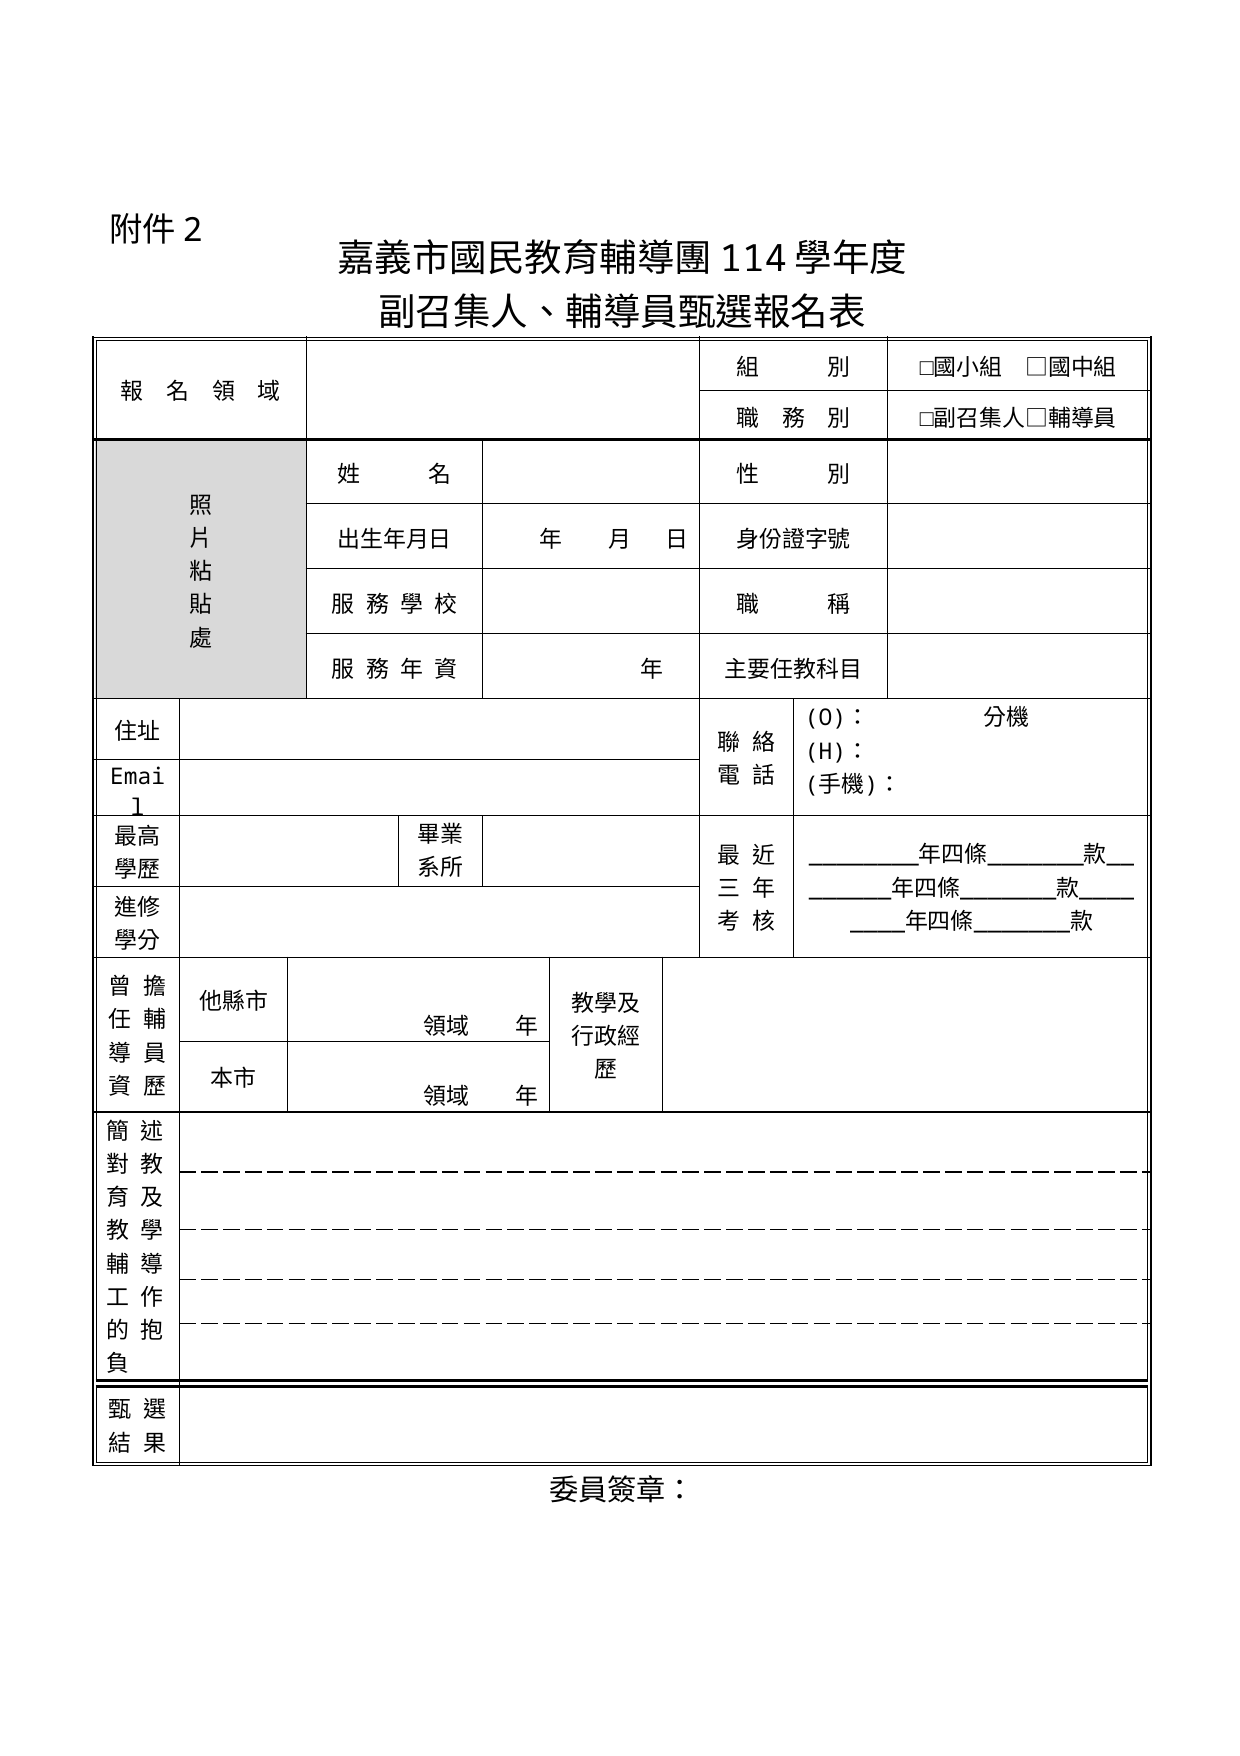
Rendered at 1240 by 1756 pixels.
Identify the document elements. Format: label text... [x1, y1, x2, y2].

table_cell 領域 年 [288, 1042, 549, 1111]
table_cell [180, 699, 699, 759]
table_cell [180, 1379, 1149, 1461]
table_cell [888, 504, 1147, 568]
table_header 報 名 領 域 [97, 341, 306, 438]
table_cell 聯 絡電 話 [700, 699, 793, 815]
table_cell [888, 441, 1147, 503]
table_cell 他縣市 [180, 958, 287, 1041]
table_cell [180, 1113, 1147, 1171]
table_header [307, 341, 699, 438]
table_cell [95, 1380, 179, 1385]
table_cell 畢業系所 [399, 816, 482, 886]
table_cell [180, 760, 699, 815]
table_cell [180, 1323, 1147, 1378]
table_cell □副召集人□輔導員 [888, 391, 1147, 438]
table_cell 最 近三 年考 核 [700, 816, 793, 957]
text 嘉義市國民教育輔導團114學年度 [219, 228, 1150, 282]
table_cell 簡 述對 教育 及教 學輔 導工 作的 抱負 [97, 1113, 179, 1378]
table_cell [180, 1171, 1147, 1229]
table_cell [888, 569, 1147, 633]
table_cell 領域 年 [288, 958, 549, 1041]
table_cell ________年四條_______款________年四條_______款________年四條_______款 [794, 816, 1147, 957]
table_cell 進修 學分 [97, 887, 179, 957]
table_cell 住址 [97, 699, 179, 759]
table_cell 本市 [180, 1042, 287, 1111]
table_cell 最高 學歷 [97, 816, 179, 886]
table_cell 服 務 年 資 [307, 634, 482, 698]
table_cell 年 [483, 634, 699, 698]
table_cell [483, 816, 699, 886]
table_cell 教學及行政經歷 [550, 958, 662, 1111]
table_cell 服 務 學 校 [307, 569, 482, 633]
table_cell 出生年月日 [307, 504, 482, 568]
table_cell [888, 634, 1147, 698]
table_cell 年 月 日 [483, 504, 699, 568]
table_cell 職 稱 [700, 569, 887, 633]
table_cell 曾 擔任 輔導 員資 歷 [97, 958, 179, 1111]
table_cell [483, 569, 699, 633]
text 附件2 [109, 203, 204, 251]
table_cell [483, 441, 699, 503]
table_cell 主要任教科目 [700, 634, 887, 698]
text 副召集人、輔導員甄選報名表 [94, 282, 1150, 336]
table_cell [180, 1279, 1147, 1323]
table_cell Email [97, 760, 179, 815]
text 委員簽章： [94, 1466, 1150, 1508]
table_cell 姓 名 [307, 441, 482, 503]
table_cell [663, 958, 1147, 1111]
table_cell [180, 1388, 1147, 1461]
table_cell 職 務 別 [700, 391, 887, 438]
table_cell 甄 選 結 果 [97, 1388, 179, 1461]
table_cell (O)： 分機 (H)： (手機)： [794, 699, 1147, 815]
table_cell 性 別 [700, 441, 887, 503]
table_cell 照 片 粘 貼 處 [97, 441, 306, 698]
table_cell [180, 887, 699, 957]
table_cell [180, 1229, 1147, 1279]
table_cell [180, 816, 398, 886]
table_cell 身份證字號 [700, 504, 887, 568]
table_header 組 別 [700, 341, 887, 390]
table_header □國小組 □國中組 [888, 341, 1147, 390]
